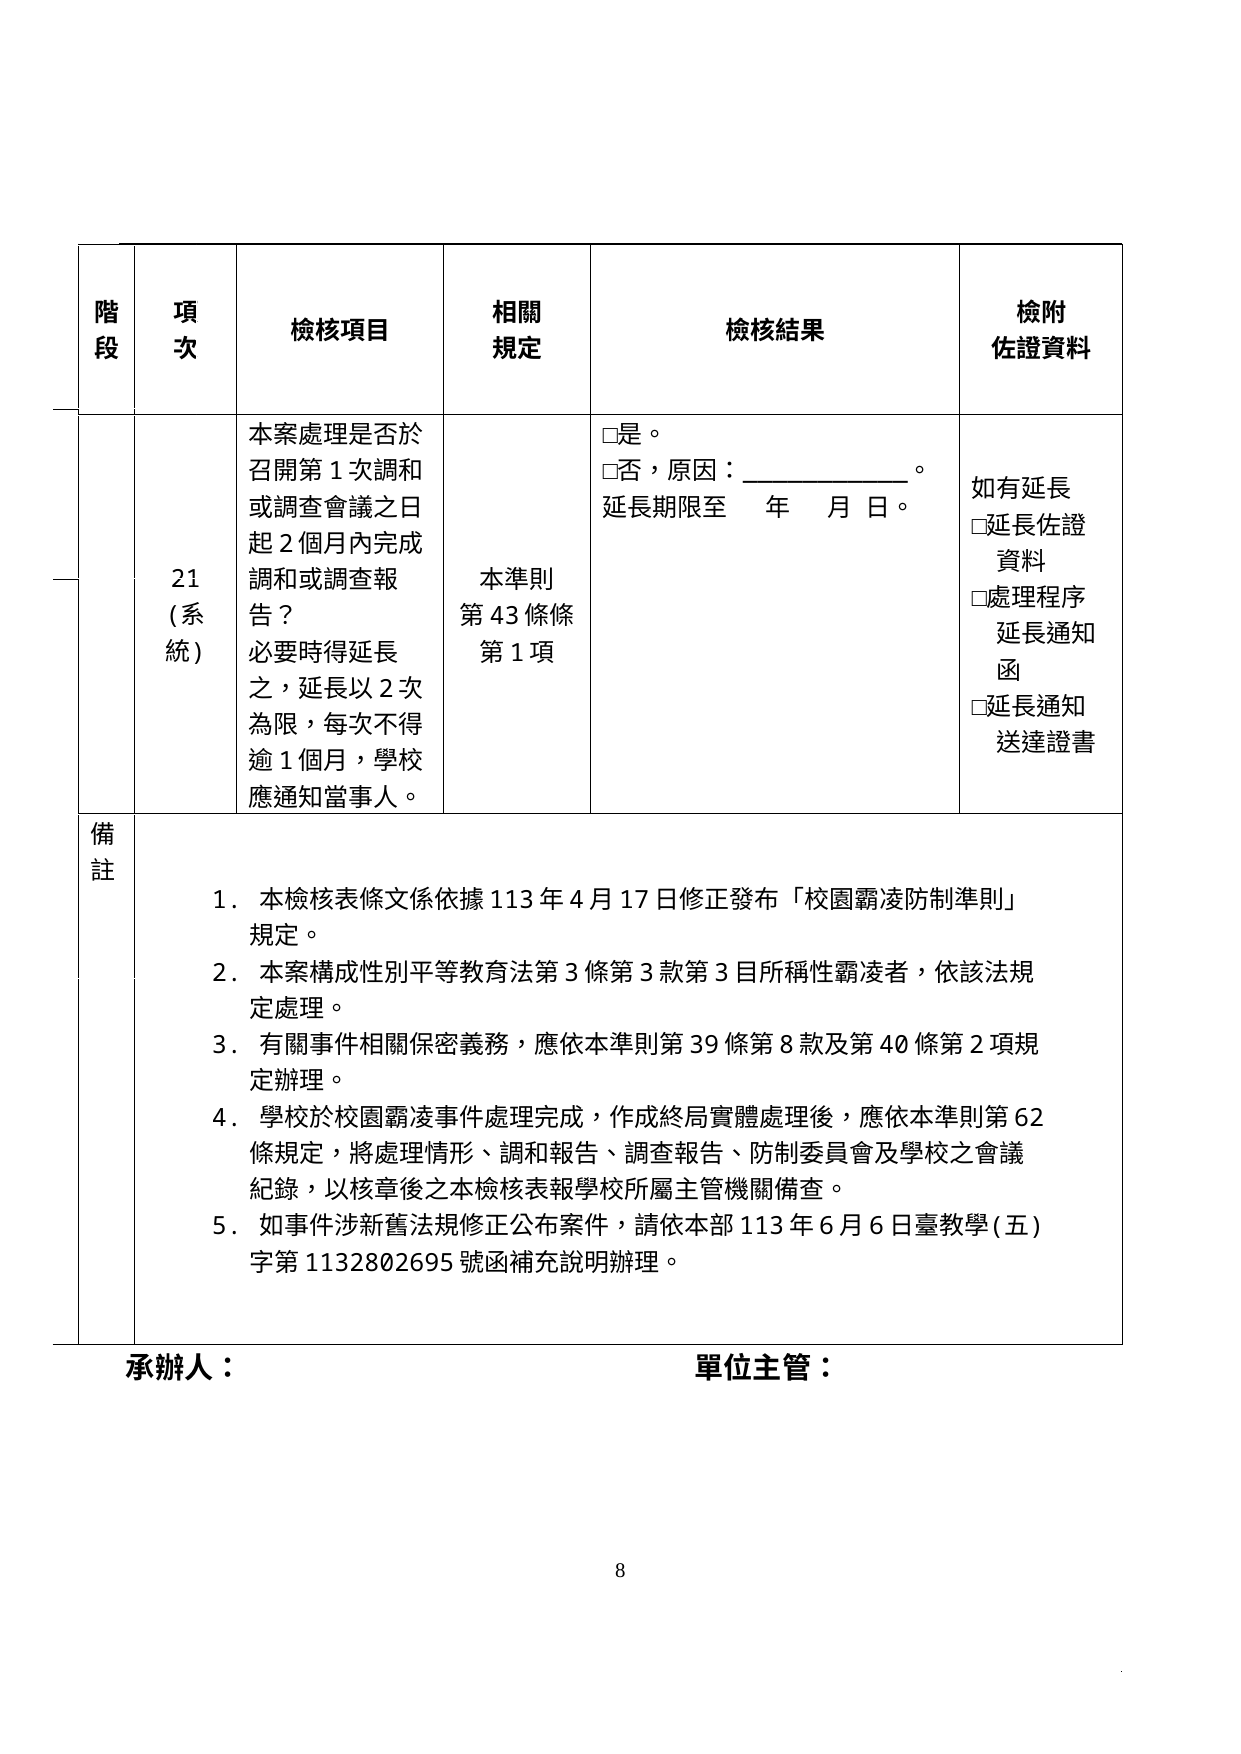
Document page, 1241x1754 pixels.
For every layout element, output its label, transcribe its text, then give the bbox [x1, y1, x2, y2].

table_cell 本檢核表條文係依據113年4月17日修正發布「校園霸凌防制準則」規定。 本案構成性別平等教育法第3條第3款第3目所稱性霸凌者，依該法規定處理。 有關事件相關保密義務，應依本準則第39條第8款及第40條第2項規定辦理。 學校於校園霸凌事件處理完成，作成終局實體處理後，應依本準則第62條規定，將處理情形、調和報告、調查報告、防制委員會及學校之會議紀錄，以核章後之本檢核表報學校所屬主管機關備查。 如事件涉新舊法規修正公布案件，請依本部113年6月6日臺教學(五)字第1132802695號函補充說明辦理。 [148, 815, 1109, 1343]
table_cell 承辦人： 單位主管： [53, 1345, 1122, 1387]
table_header 檢核項目 [237, 245, 443, 413]
table_cell [53, 416, 78, 578]
table_header 檢核結果 [591, 245, 959, 413]
table_cell 生對生霸凌事件之調和、調查及處理 [79, 416, 134, 578]
table_cell [1110, 814, 1122, 1344]
table_header [53, 246, 78, 408]
table_cell 如有延長 □延長佐證資料 □處理程序延長通知函 □延長通知送達證書 [960, 415, 1122, 813]
table_cell [79, 979, 134, 1344]
table_cell [53, 815, 78, 978]
table_cell 本案處理是否於召開第1次調和或調查會議之日起2個月內完成調和或調查報告？ 必要時得延長之，延長以2次為限，每次不得逾1個月，學校應通知當事人。 [237, 415, 443, 813]
table_cell [53, 580, 78, 813]
table_cell 本準則 第43條條 第1項 [444, 415, 590, 813]
table_cell 生對生霸凌事件之調和、調查及處理 [79, 579, 134, 813]
table_cell 備註 [79, 815, 134, 978]
table_header [79, 409, 134, 413]
table_header 檢附 佐證資料 [960, 245, 1122, 413]
table_cell [53, 979, 78, 1344]
table_header 相關 規定 [444, 245, 590, 413]
table_header 項 次 [135, 245, 236, 413]
table_cell 21 (系統) [135, 415, 236, 813]
table_cell □是。 □否，原因：___________。 延長期限至 年 月 日。 [591, 415, 959, 813]
table_header 階 段 [79, 246, 134, 408]
